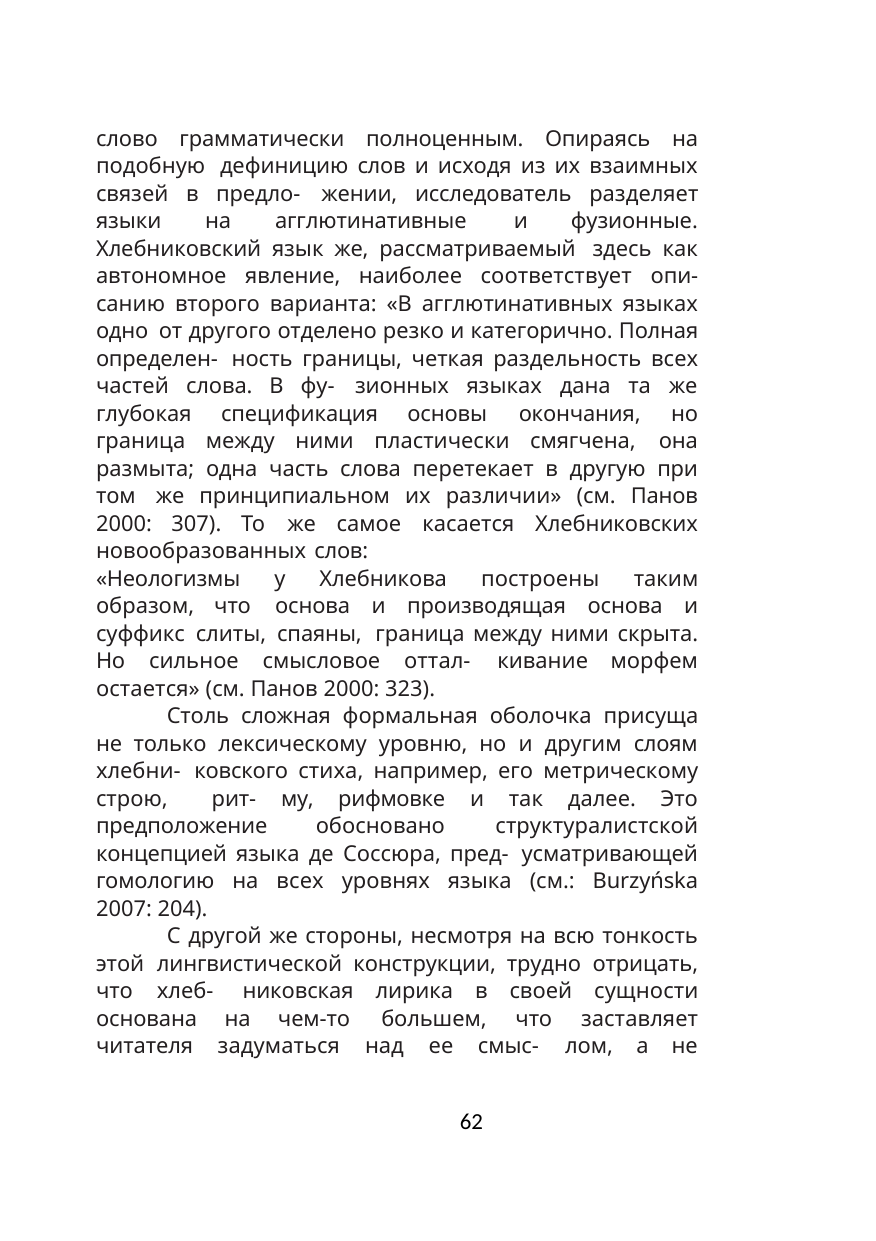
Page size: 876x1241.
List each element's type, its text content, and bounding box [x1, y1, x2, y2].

text Столь сложная формальная оболочка присуща не только лексическому уровню, но и другим слоям хлебни- ковского стиха, например, его метрическому строю, рит- му, рифмовке и так далее. Это предположение обосновано структуралистской концепцией языка де Соссюра, пред- усматривающей гомологию на всех уровнях языка (см.: Burzyńska 2007: 204). [96, 701, 698, 921]
text «Неологизмы у Хлебникова построены таким образом, что основа и производящая основа и суффикс слиты, спаяны, граница между ними скрыта. Но сильное смысловое оттал- кивание морфем остается» (см. Панов 2000: 323). [96, 564, 698, 701]
text слово грамматически полноценным. Опираясь на подобную дефиницию слов и исходя из их взаимных связей в предло- жении, исследователь разделяет языки на агглютинативные и фузионные. Хлебниковский язык же, рассматриваемый здесь как автономное явление, наиболее соответствует опи- санию второго варианта: «В агглютинативных языках одно от другого отделено резко и категорично. Полная определен- ность границы, четкая раздельность всех частей слова. В фу- зионных языках дана та же глубокая спецификация основы окончания, но граница между ними пластически смягчена, она размыта; одна часть слова перетекает в другую при том же принципиальном их различии» (см. Панов 2000: 307). То же самое касается Хлебниковских новообразованных слов: [96, 124, 698, 564]
text С другой же стороны, несмотря на всю тонкость этой лингвистической конструкции, трудно отрицать, что хлеб- никовская лирика в своей сущности основана на чем-то большем, что заставляет читателя задуматься над ее смыс- лом, а не [96, 921, 698, 1059]
